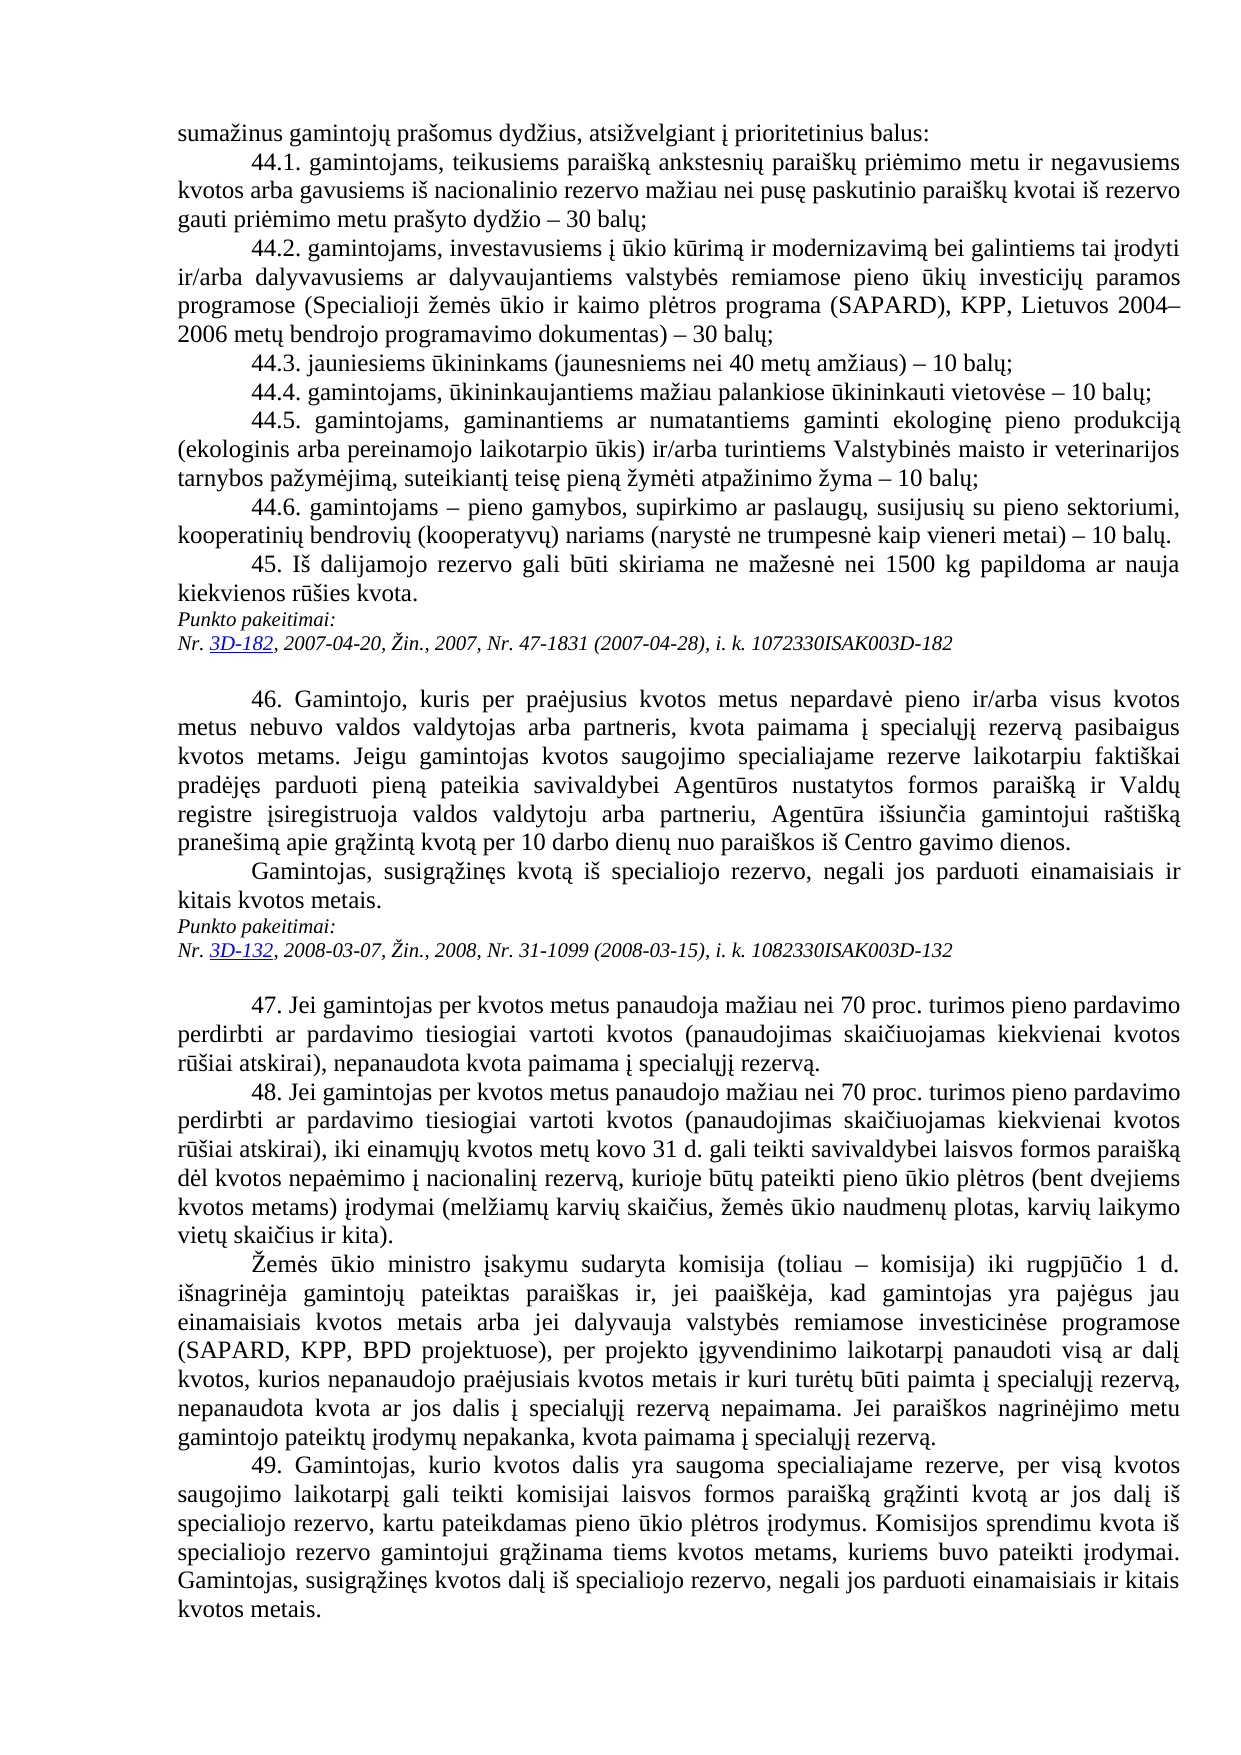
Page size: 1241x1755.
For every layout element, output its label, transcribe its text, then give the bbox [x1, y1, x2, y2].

text 47. Jei gamintojas per kvotos metus panaudoja mažiau nei 70 proc. turimos pieno pardavimo perdirbti ar pardavimo tiesiogiai vartoti kvotos (panaudojimas skaičiuojamas kiekvienai kvotos rūšiai atskirai), nepanaudota kvota paimama į specialųjį rezervą. [177, 991, 1181, 1077]
text 44.5. gamintojams, gaminantiems ar numatantiems gaminti ekologinę pieno produkciją (ekologinis arba pereinamojo laikotarpio ūkis) ir/arba turintiems Valstybinės maisto ir veterinarijos tarnybos pažymėjimą, suteikiantį teisę pieną žymėti atpažinimo žyma – 10 balų; [177, 406, 1181, 492]
text Nr. 3D-132, 2008-03-07, Žin., 2008, Nr. 31-1099 (2008-03-15), i. k. 1082330ISAK003D-132 [177, 938, 1181, 962]
text 49. Gamintojas, kurio kvotos dalis yra saugoma specialiajame rezerve, per visą kvotos saugojimo laikotarpį gali teikti komisijai laisvos formos paraišką grąžinti kvotą ar jos dalį iš specialiojo rezervo, kartu pateikdamas pieno ūkio plėtros įrodymus. Komisijos sprendimu kvota iš specialiojo rezervo gamintojui grąžinama tiems kvotos metams, kuriems buvo pateikti įrodymai. Gamintojas, susigrąžinęs kvotos dalį iš specialiojo rezervo, negali jos parduoti einamaisiais ir kitais kvotos metais. [177, 1451, 1181, 1623]
text 44.2. gamintojams, investavusiems į ūkio kūrimą ir modernizavimą bei galintiems tai įrodyti ir/arba dalyvavusiems ar dalyvaujantiems valstybės remiamose pieno ūkių investicijų paramos programose (Specialioji žemės ūkio ir kaimo plėtros programa (SAPARD), KPP, Lietuvos 2004–2006 metų bendrojo programavimo dokumentas) – 30 balų; [177, 233, 1181, 348]
text Nr. 3D-182, 2007-04-20, Žin., 2007, Nr. 47-1831 (2007-04-28), i. k. 1072330ISAK003D-182 [177, 631, 1181, 655]
text 45. Iš dalijamojo rezervo gali būti skiriama ne mažesnė nei 1500 kg papildoma ar nauja kiekvienos rūšies kvota. [177, 549, 1181, 607]
text Punkto pakeitimai: [177, 607, 1181, 631]
text Gamintojas, susigrąžinęs kvotą iš specialiojo rezervo, negali jos parduoti einamaisiais ir kitais kvotos metais. [177, 856, 1181, 914]
text 44.6. gamintojams – pieno gamybos, supirkimo ar paslaugų, susijusių su pieno sektoriumi, kooperatinių bendrovių (kooperatyvų) nariams (narystė ne trumpesnė kaip vieneri metai) – 10 balų. [177, 492, 1181, 549]
text sumažinus gamintojų prašomus dydžius, atsižvelgiant į prioritetinius balus: [177, 118, 1181, 147]
text 48. Jei gamintojas per kvotos metus panaudojo mažiau nei 70 proc. turimos pieno pardavimo perdirbti ar pardavimo tiesiogiai vartoti kvotos (panaudojimas skaičiuojamas kiekvienai kvotos rūšiai atskirai), iki einamųjų kvotos metų kovo 31 d. gali teikti savivaldybei laisvos formos paraišką dėl kvotos nepaėmimo į nacionalinį rezervą, kurioje būtų pateikti pieno ūkio plėtros (bent dvejiems kvotos metams) įrodymai (melžiamų karvių skaičius, žemės ūkio naudmenų plotas, karvių laikymo vietų skaičius ir kita). [177, 1077, 1181, 1249]
text Žemės ūkio ministro įsakymu sudaryta komisija (toliau – komisija) iki rugpjūčio 1 d. išnagrinėja gamintojų pateiktas paraiškas ir, jei paaiškėja, kad gamintojas yra pajėgus jau einamaisiais kvotos metais arba jei dalyvauja valstybės remiamose investicinėse programose (SAPARD, KPP, BPD projektuose), per projekto įgyvendinimo laikotarpį panaudoti visą ar dalį kvotos, kurios nepanaudojo praėjusiais kvotos metais ir kuri turėtų būti paimta į specialųjį rezervą, nepanaudota kvota ar jos dalis į specialųjį rezervą nepaimama. Jei paraiškos nagrinėjimo metu gamintojo pateiktų įrodymų nepakanka, kvota paimama į specialųjį rezervą. [177, 1249, 1181, 1451]
text Punkto pakeitimai: [177, 914, 1181, 938]
text 44.3. jauniesiems ūkininkams (jaunesniems nei 40 metų amžiaus) – 10 balų; [177, 348, 1181, 377]
text 44.4. gamintojams, ūkininkaujantiems mažiau palankiose ūkininkauti vietovėse – 10 balų; [177, 377, 1181, 406]
text 46. Gamintojo, kuris per praėjusius kvotos metus nepardavė pieno ir/arba visus kvotos metus nebuvo valdos valdytojas arba partneris, kvota paimama į specialųjį rezervą pasibaigus kvotos metams. Jeigu gamintojas kvotos saugojimo specialiajame rezerve laikotarpiu faktiškai pradėjęs parduoti pieną pateikia savivaldybei Agentūros nustatytos formos paraišką ir Valdų registre įsiregistruoja valdos valdytoju arba partneriu, Agentūra išsiunčia gamintojui raštišką pranešimą apie grąžintą kvotą per 10 darbo dienų nuo paraiškos iš Centro gavimo dienos. [177, 684, 1181, 856]
text 44.1. gamintojams, teikusiems paraišką ankstesnių paraiškų priėmimo metu ir negavusiems kvotos arba gavusiems iš nacionalinio rezervo mažiau nei pusę paskutinio paraiškų kvotai iš rezervo gauti priėmimo metu prašyto dydžio – 30 balų; [177, 147, 1181, 233]
